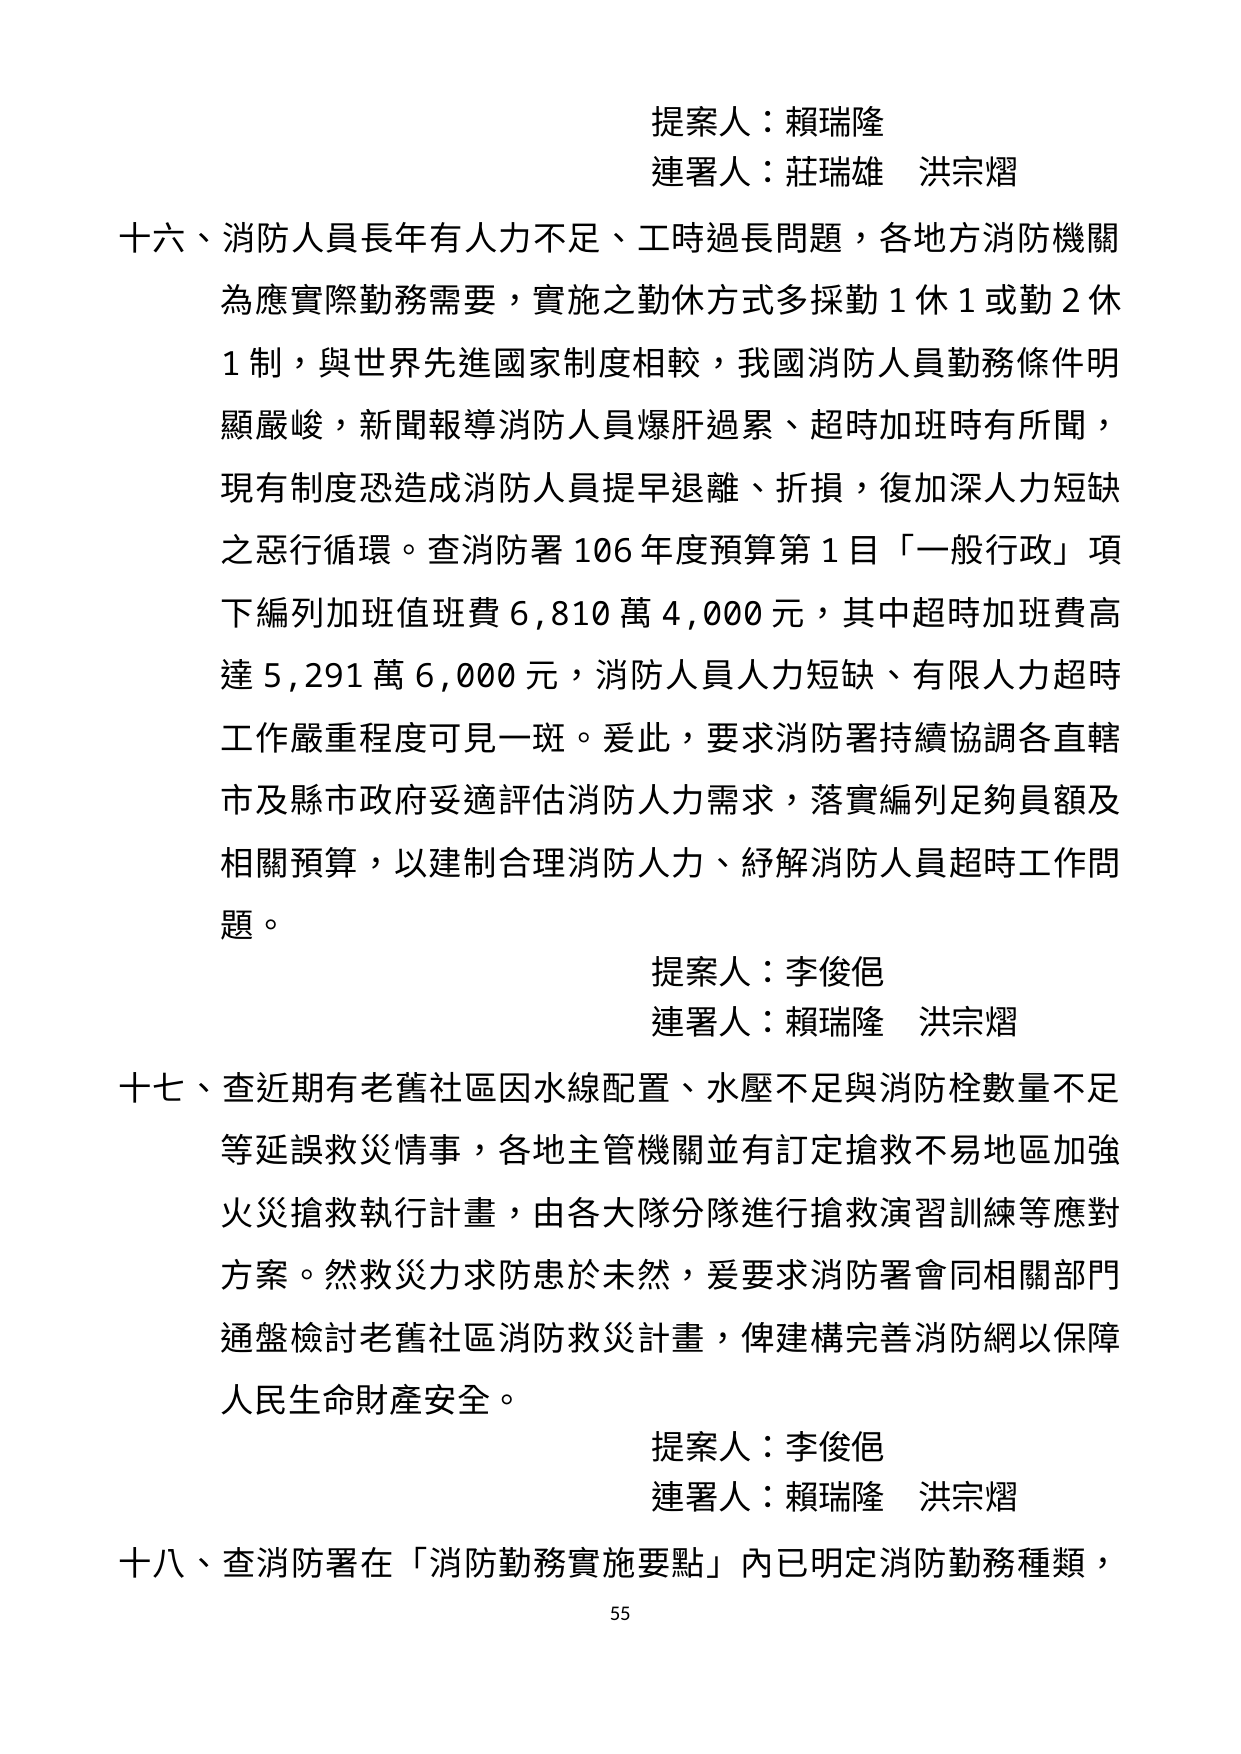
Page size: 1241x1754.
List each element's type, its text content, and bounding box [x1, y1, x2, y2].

text 提案人：李俊俋 [118, 1419, 1123, 1469]
text 提案人：賴瑞隆 [118, 94, 1123, 144]
text 連署人：莊瑞雄 洪宗熠 [118, 144, 1123, 194]
text 十六、消防人員長年有人力不足、工時過長問題，各地方消防機關為應實際勤務需要，實施之勤休方式多採勤1休1或勤2休1制，與世界先進國家制度相較，我國消防人員勤務條件明顯嚴峻，新聞報導消防人員爆肝過累、超時加班時有所聞，現有制度恐造成消防人員提早退離、折損，復加深人力短缺之惡行循環。查消防署106年度預算第1目「一般行政」項下編列加班值班費6,810萬4,000元，其中超時加班費高達5,291萬6,000元，消防人員人力短缺、有限人力超時工作嚴重程度可見一斑。爰此，要求消防署持續協調各直轄市及縣市政府妥適評估消防人力需求，落實編列足夠員額及相關預算，以建制合理消防人力、紓解消防人員超時工作問題。 [118, 194, 1122, 944]
text 連署人：賴瑞隆 洪宗熠 [118, 994, 1123, 1044]
text 十七、查近期有老舊社區因水線配置、水壓不足與消防栓數量不足等延誤救災情事，各地主管機關並有訂定搶救不易地區加強火災搶救執行計畫，由各大隊分隊進行搶救演習訓練等應對方案。然救災力求防患於未然，爰要求消防署會同相關部門通盤檢討老舊社區消防救災計畫，俾建構完善消防網以保障人民生命財產安全。 [118, 1044, 1122, 1419]
text 提案人：李俊俋 [118, 944, 1123, 994]
text 十八、查消防署在「消防勤務實施要點」內已明定消防勤務種類，但卻時常有媒體報導，基層消防員勤務繁重，除本身業務救火防災外，還得協助貓狗脫困、捕蜂捉蛇，更有甚者，民眾沒帶鑰匙請消防員協助，業務項目五花八門，造成基層消防員怨聲載道。爰此，要求內政部應積極協助消防署與行政院農業委員會及地方政府進行溝通、協調，要求於一個月內，針對現行勤務項目不合理之處提出檢討報告，一年內完成減少消防員業務項目之相關作業，以減輕基層消防員勤務負擔。 [118, 1519, 1122, 1582]
text 連署人：賴瑞隆 洪宗熠 [118, 1469, 1123, 1519]
